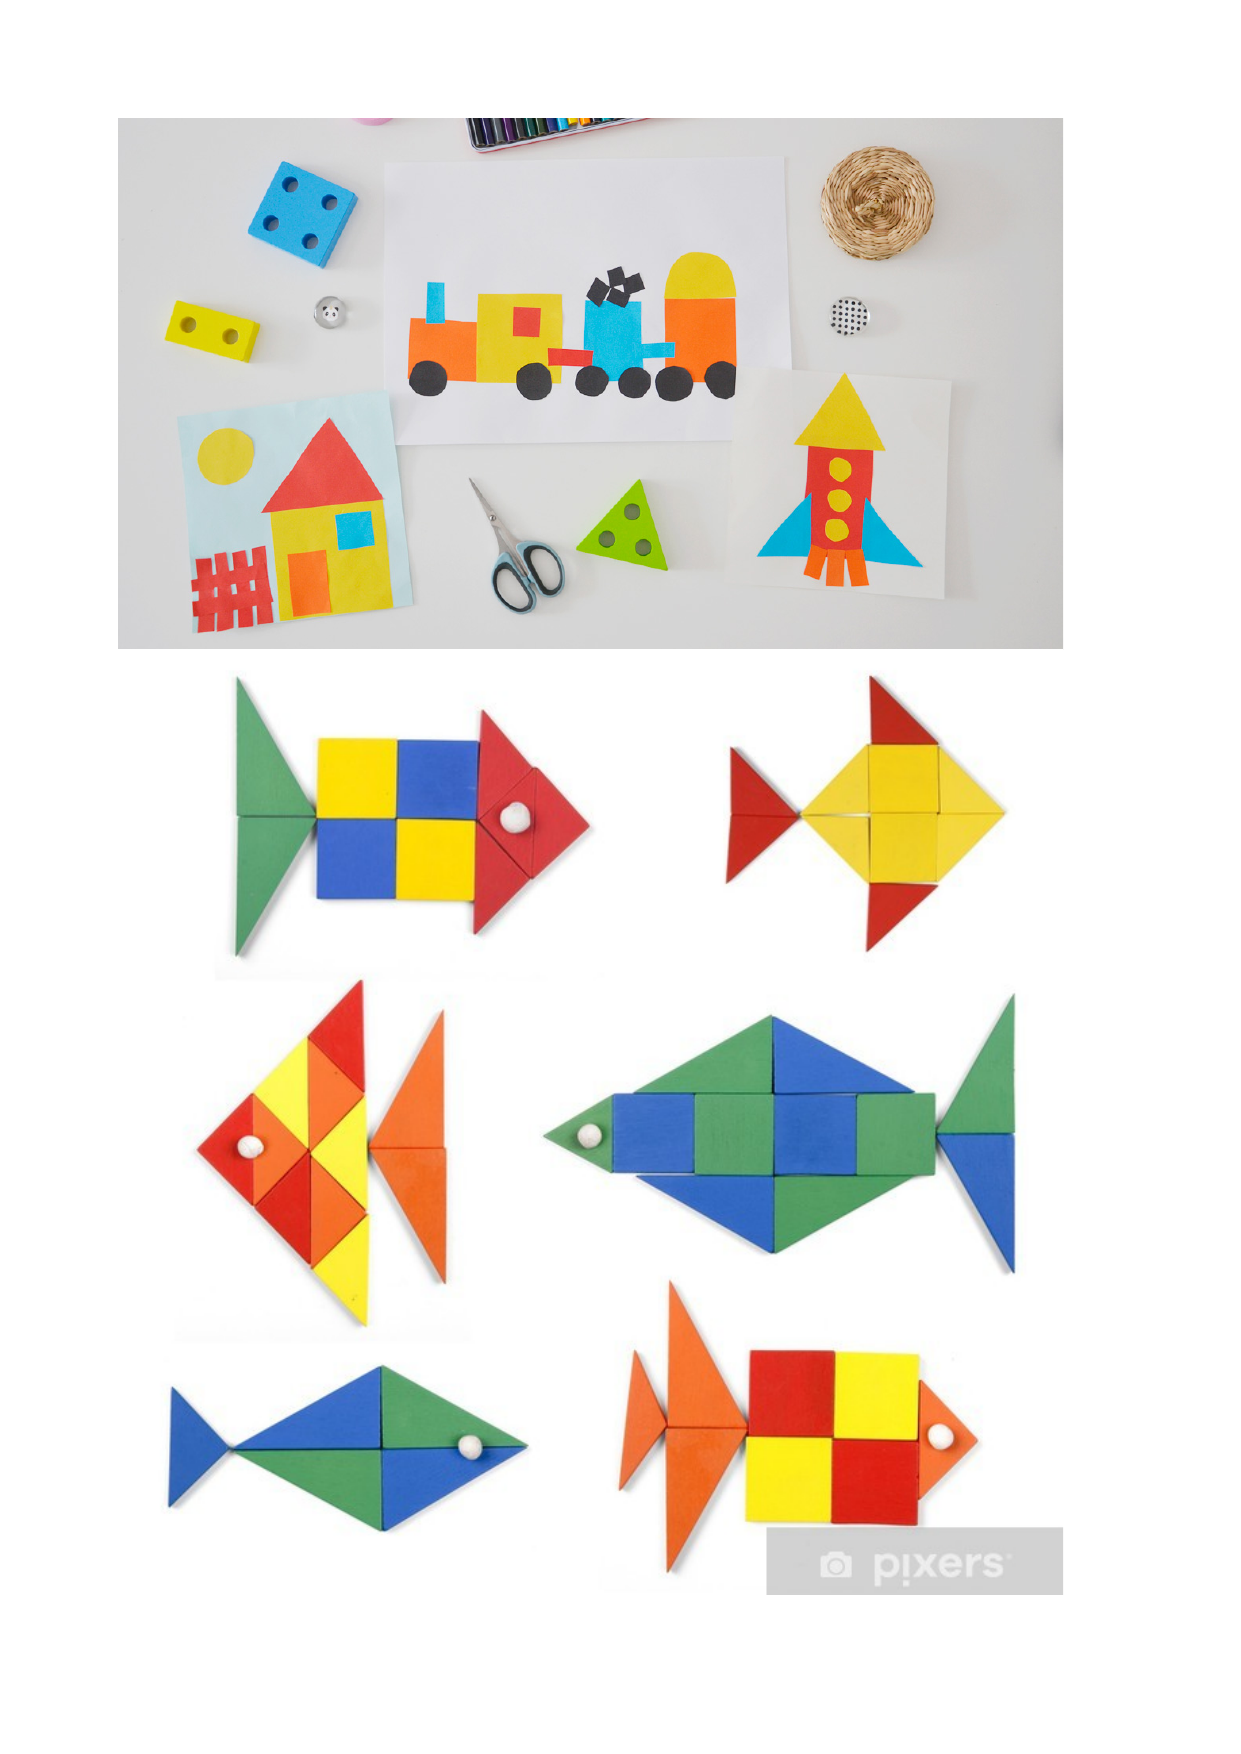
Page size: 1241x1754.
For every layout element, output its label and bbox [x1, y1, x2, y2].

picture [118, 118, 1064, 1595]
